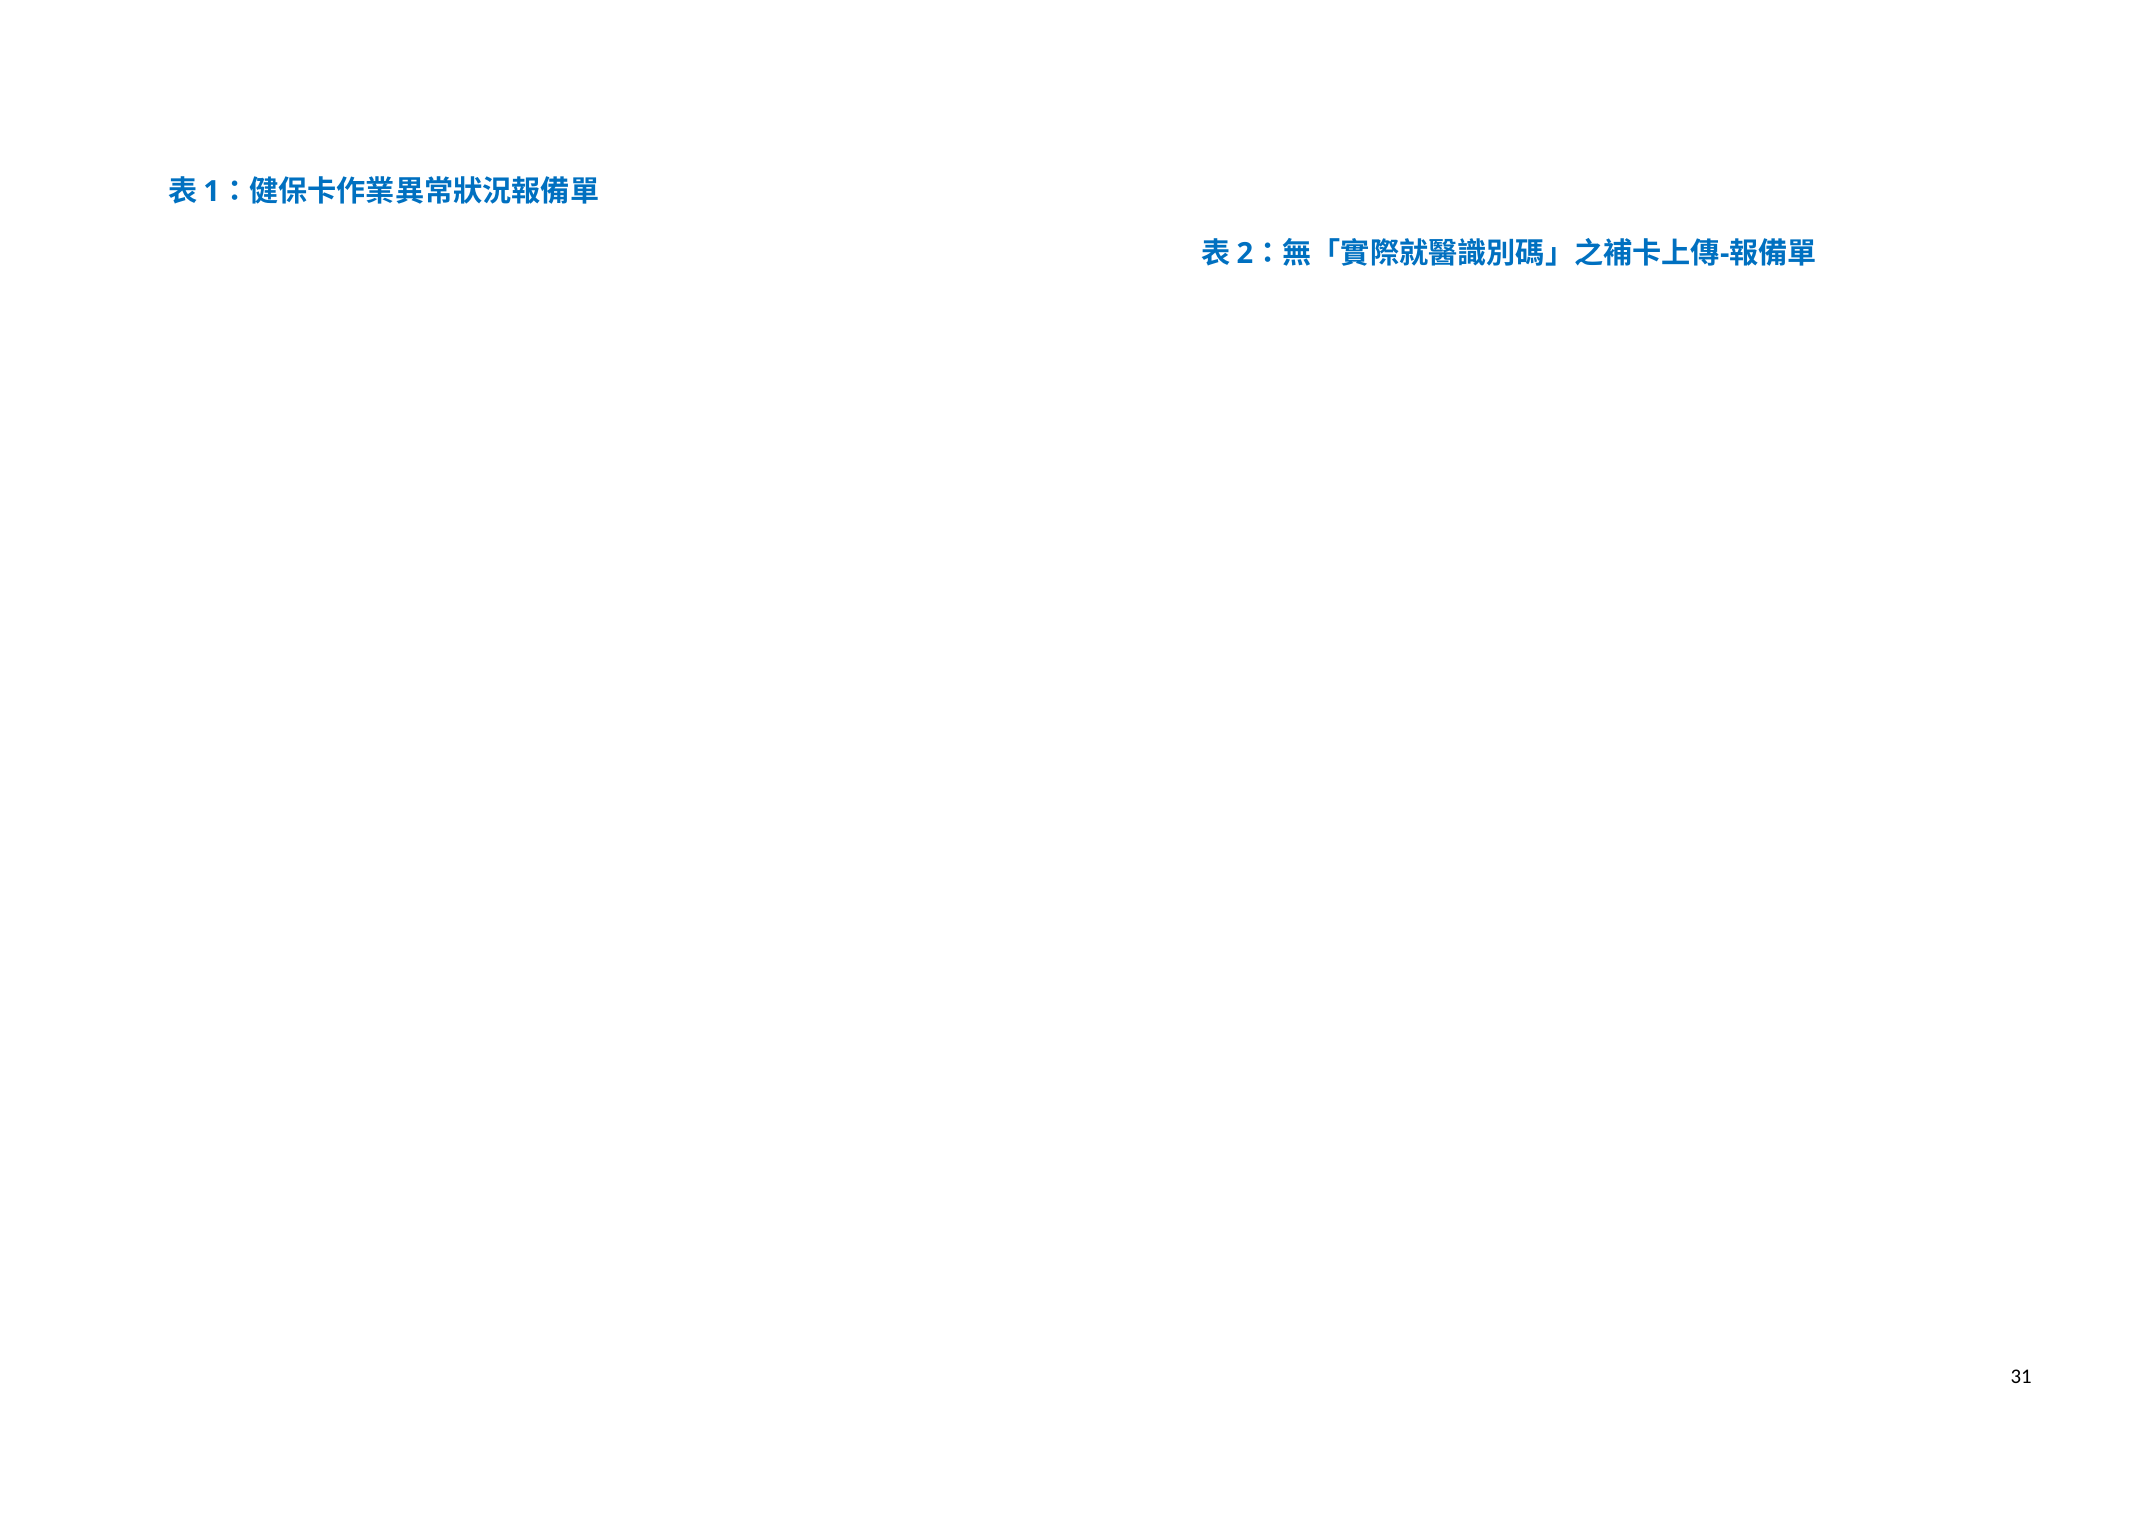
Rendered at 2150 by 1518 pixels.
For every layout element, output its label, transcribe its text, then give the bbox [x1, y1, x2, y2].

subtitle 表2：無「實際就醫識別碼」之補卡上傳-報備單 [168, 209, 1816, 272]
subtitle 表1：健保卡作業異常狀況報備單 [168, 147, 2031, 209]
